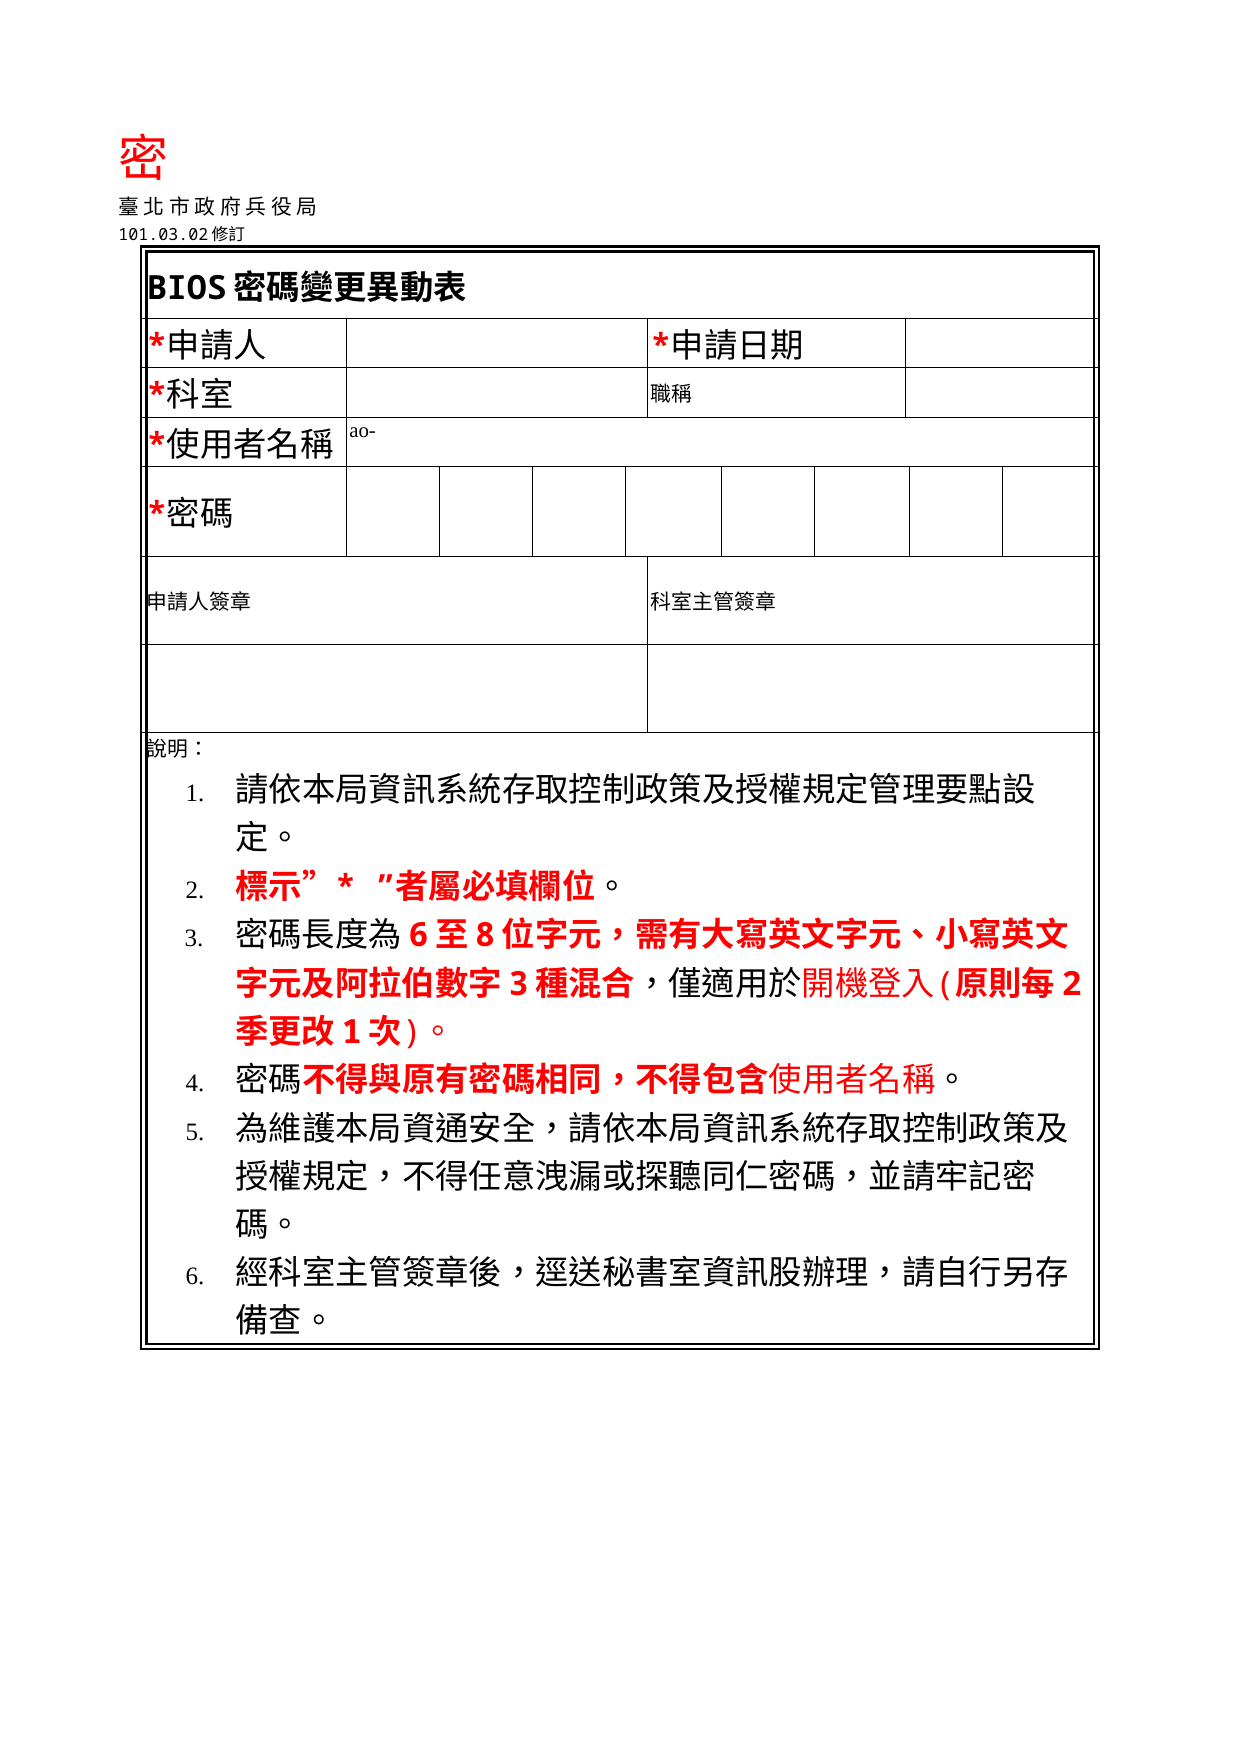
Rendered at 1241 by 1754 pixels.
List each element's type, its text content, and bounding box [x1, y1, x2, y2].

table_cell *申請人 [148, 319, 346, 367]
table_cell [347, 467, 439, 556]
table_cell [148, 645, 647, 732]
table_cell [722, 467, 814, 556]
table_cell [533, 467, 625, 556]
table_cell [347, 319, 647, 367]
text 臺 北 市 政 府 兵 役 局 [118, 191, 1122, 221]
table_cell *申請日期 [648, 319, 905, 367]
table_header BIOS密碼變更異動表 [148, 253, 1093, 318]
table_cell 申請人簽章 [148, 557, 647, 644]
table_cell [910, 467, 1002, 556]
table_cell [440, 467, 532, 556]
table_cell [347, 368, 647, 417]
table_cell *科室 [148, 368, 346, 417]
table_cell 科室主管簽章 [648, 557, 1093, 644]
table_cell [626, 467, 721, 556]
text 密 [118, 118, 1122, 191]
table_cell 說明： 請依本局資訊系統存取控制政策及授權規定管理要點設定。 標示”* ”者屬必填欄位。 密碼長度為6至8位字元，需有大寫英文字元、小寫英文字元及阿拉伯數字3種混合，僅適用於開機登入(原則每2季更改1次)。 密碼不得與原有密碼相同，不得包含使用者名稱。 為維護本局資通安全，請依本局資訊系統存取控制政策及授權規定，不得任意洩漏或探聽同仁密碼，並請牢記密碼。 經科室主管簽章後，逕送秘書室資訊股辦理，請自行另存備查。 [148, 733, 1093, 1342]
table_cell 職稱 [648, 368, 905, 417]
table_cell [906, 368, 1093, 417]
table_cell [906, 319, 1093, 367]
table_cell [648, 645, 1093, 732]
table_cell *密碼 [148, 467, 346, 556]
text 101.03.02修訂 [118, 221, 1122, 245]
table_cell [815, 467, 909, 556]
table_cell *使用者名稱 [148, 418, 346, 466]
table_cell ao- [347, 418, 1093, 466]
table_cell [1003, 467, 1093, 556]
